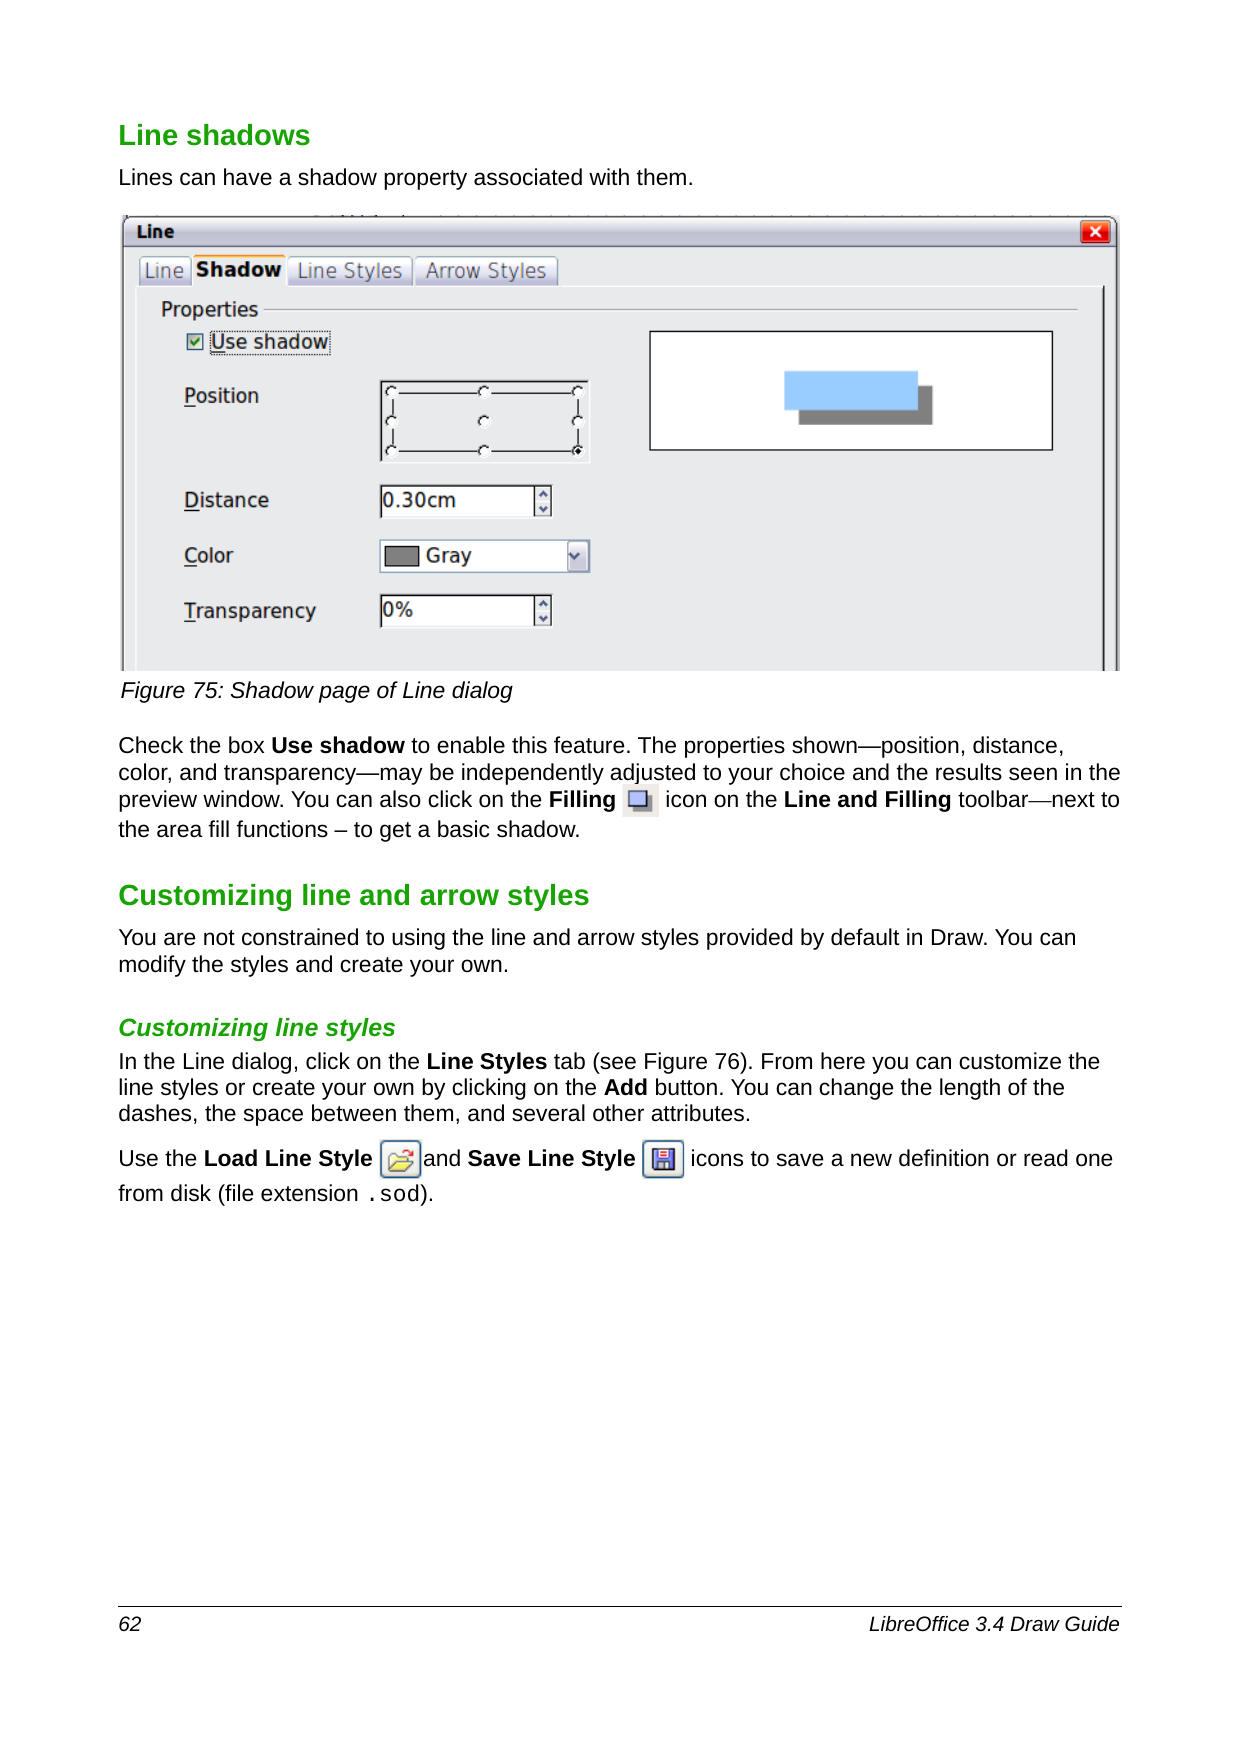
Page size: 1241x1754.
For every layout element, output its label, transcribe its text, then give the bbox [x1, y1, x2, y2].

text Check the box Use shadow to enable this feature. The properties shown—position, distance, color, and transparency—may be independently adjusted to your choice and the results seen in the preview window. You can also click on the Filling icon on the Line and Filling toolbar—next to the area fill functions – to get a basic shadow. [118, 732, 1122, 843]
picture [642, 1139, 685, 1180]
picture [622, 784, 659, 817]
text Figure 75: Shadow page of Line dialog [120, 677, 1120, 703]
subtitle Line shadows [118, 118, 1122, 152]
text You are not constrained to using the line and arrow styles provided by default in Draw. You can modify the styles and create your own. [118, 924, 1122, 977]
text Lines can have a shadow property associated with them. [118, 164, 1122, 190]
subtitle Customizing line styles [118, 1012, 1122, 1041]
subtitle Customizing line and arrow styles [118, 878, 1122, 912]
picture [120, 215, 1120, 671]
text In the Line dialog, click on the Line Styles tab (see Figure 76). From here you can customize the line styles or create your own by clicking on the Add button. You can change the length of the dashes, the space between them, and several other attributes. [118, 1048, 1122, 1127]
text Use the Load Line Style and Save Line Style icons to save a new definition or read one from disk (file extension .sod). [118, 1139, 1122, 1208]
picture [379, 1139, 423, 1180]
